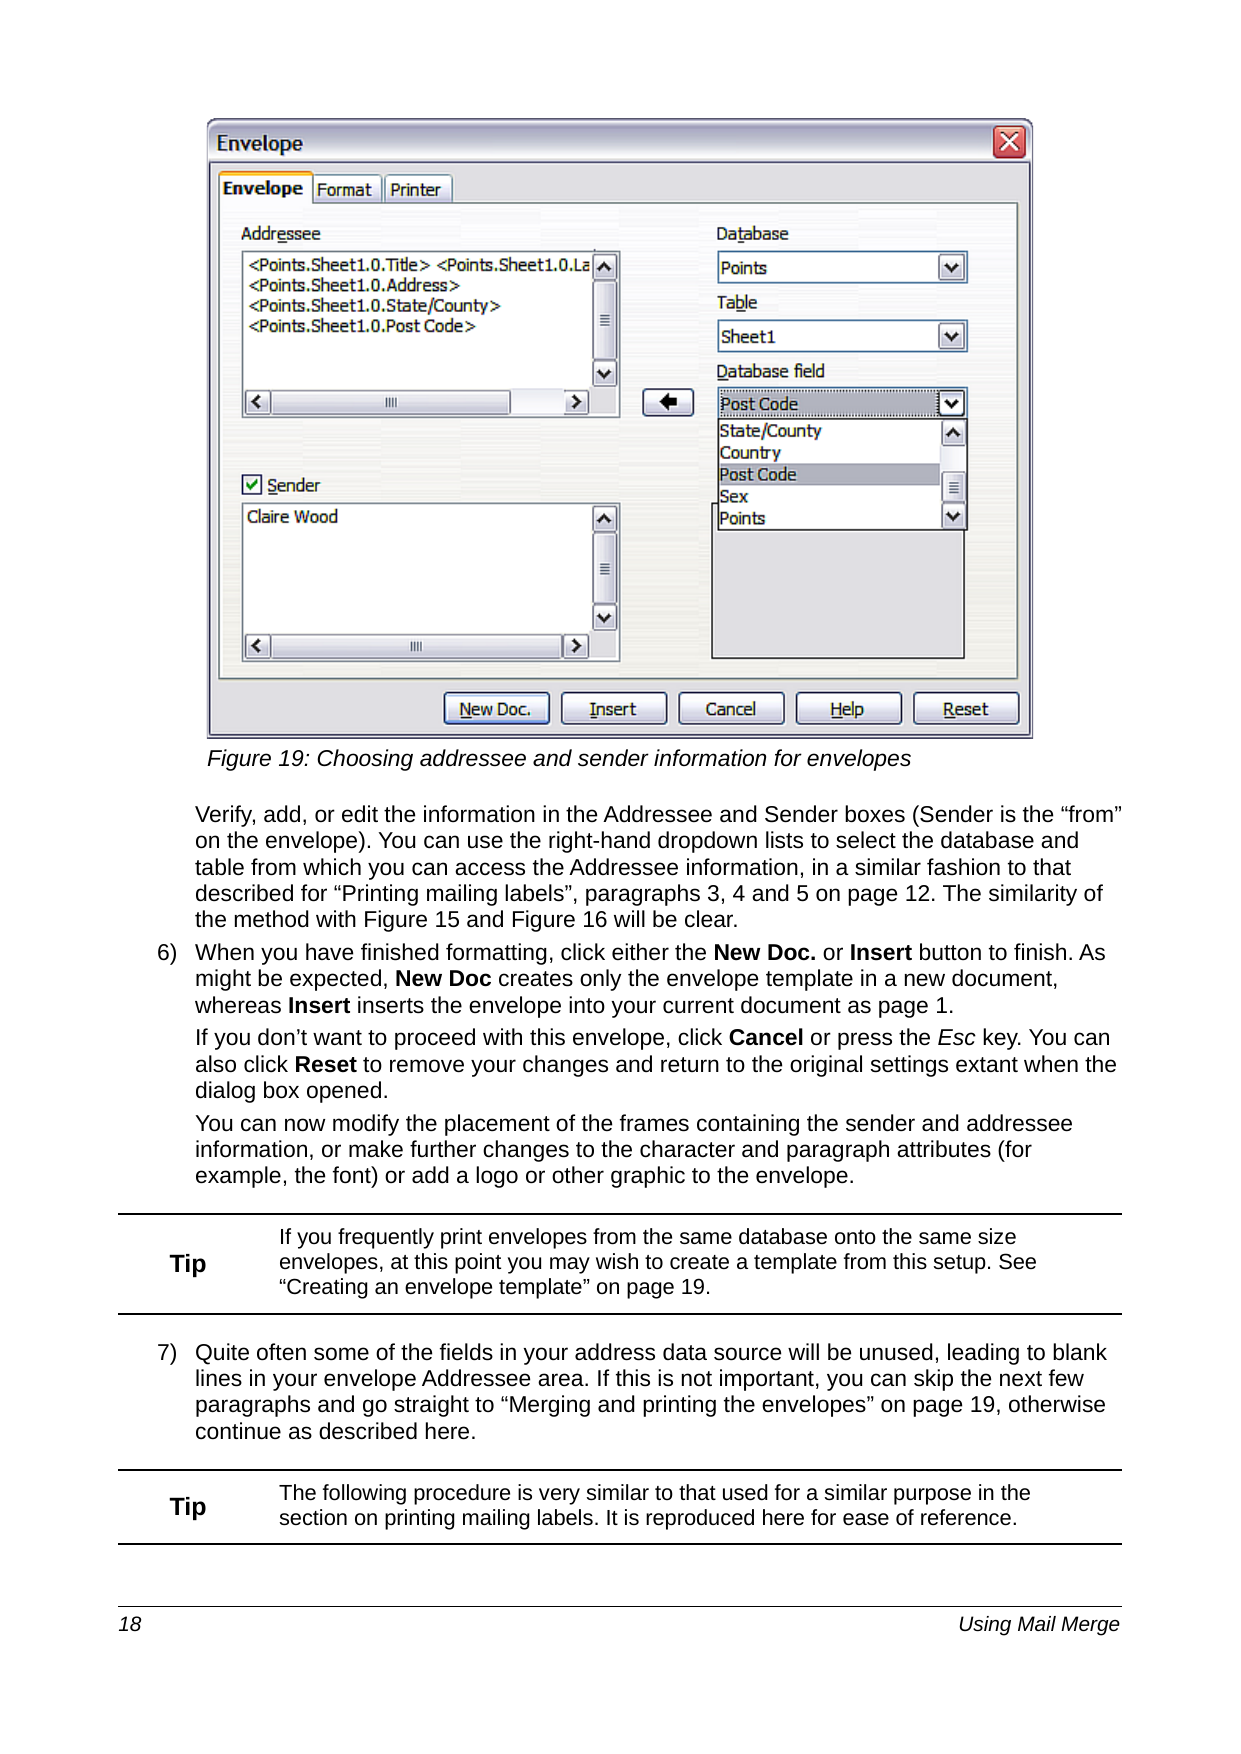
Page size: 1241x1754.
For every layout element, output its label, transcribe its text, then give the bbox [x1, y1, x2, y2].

list Verify, add, or edit the information in the Addressee and Sender boxes (Sender is the “from” on the envelope). You can use the right-hand dropdown lists to select the database and table from which you can access the Addressee information, in a similar fashion to that described for “Printing mailing labels”, paragraphs 3, 4 and 5 on page 12. The similarity of the method with Figure 15 and Figure 16 will be clear. [195, 801, 1122, 933]
list If you don’t want to proceed with this envelope, click Cancel or press the Esc key. You can also click Reset to remove your changes and return to the original settings extant when the dialog box opened. [195, 1024, 1122, 1103]
list You can now modify the placement of the frames containing the sender and addressee information, or make further changes to the character and paragraph attributes (for example, the font) or add a logo or other graphic to the envelope. [195, 1109, 1122, 1188]
list When you have finished formatting, click either the New Doc. or Insert button to finish. As might be expected, New Doc creates only the envelope template in a new document, whereas Insert inserts the envelope into your current document as page 1. [177, 939, 1122, 1018]
table_header Tip [118, 1215, 257, 1312]
list Quite often some of the fields in your address data source will be unused, leading to blank lines in your envelope Addressee area. If this is not important, you can skip the next few paragraphs and go straight to “Merging and printing the envelopes” on page 19, otherwise continue as described here. [177, 1339, 1122, 1444]
table_header Tip [118, 1471, 257, 1543]
text Figure 19: Choosing addressee and sender information for envelopes [207, 745, 1033, 771]
table_header If you frequently print envelopes from the same database onto the same size envelopes, at this point you may wish to create a template from this setup. See “Creating an envelope template” on page 19. [258, 1215, 1122, 1312]
picture [206, 118, 1034, 739]
table_header The following procedure is very similar to that used for a similar purpose in the section on printing mailing labels. It is reproduced here for ease of reference. [258, 1471, 1122, 1543]
